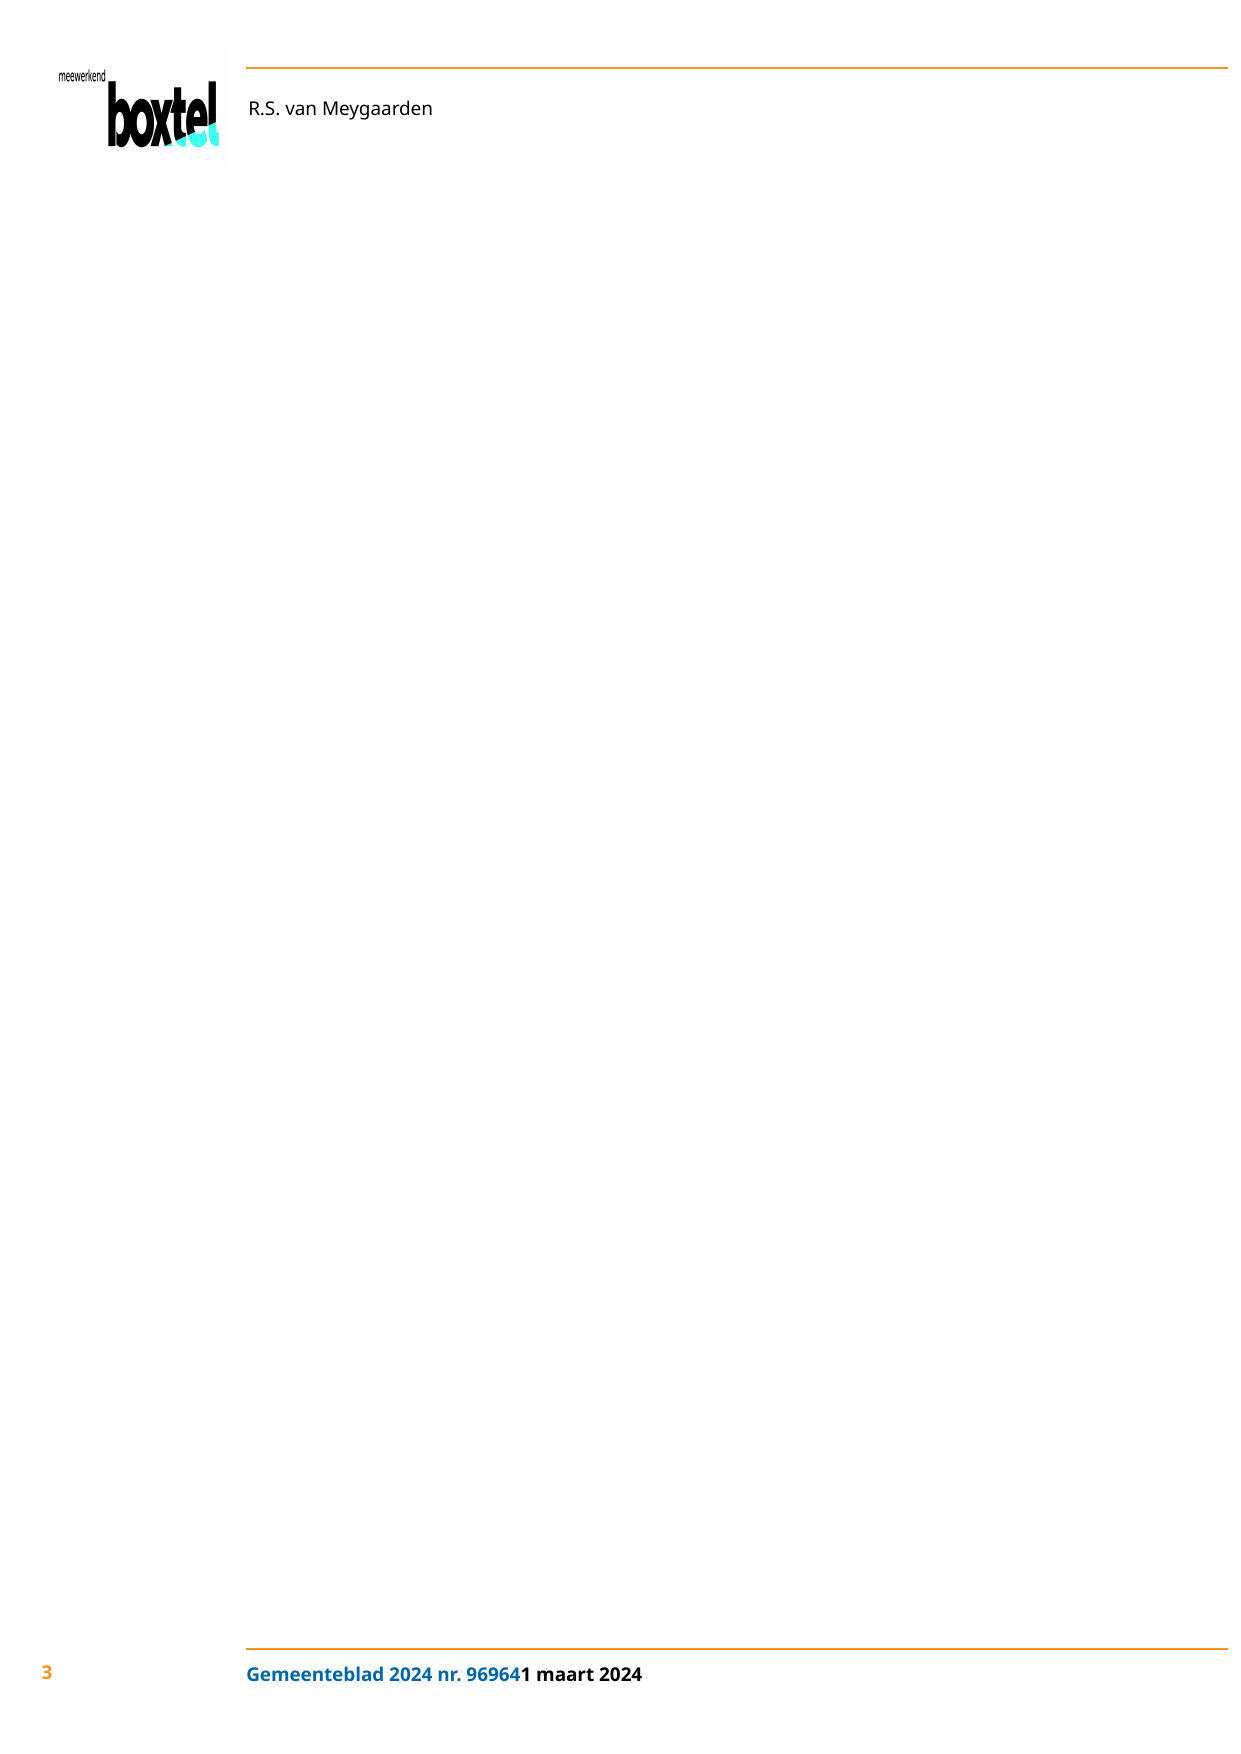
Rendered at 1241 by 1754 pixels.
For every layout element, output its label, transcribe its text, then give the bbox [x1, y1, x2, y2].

picture [41, 47, 231, 172]
text R.S. van Meygaarden [248, 95, 1152, 121]
